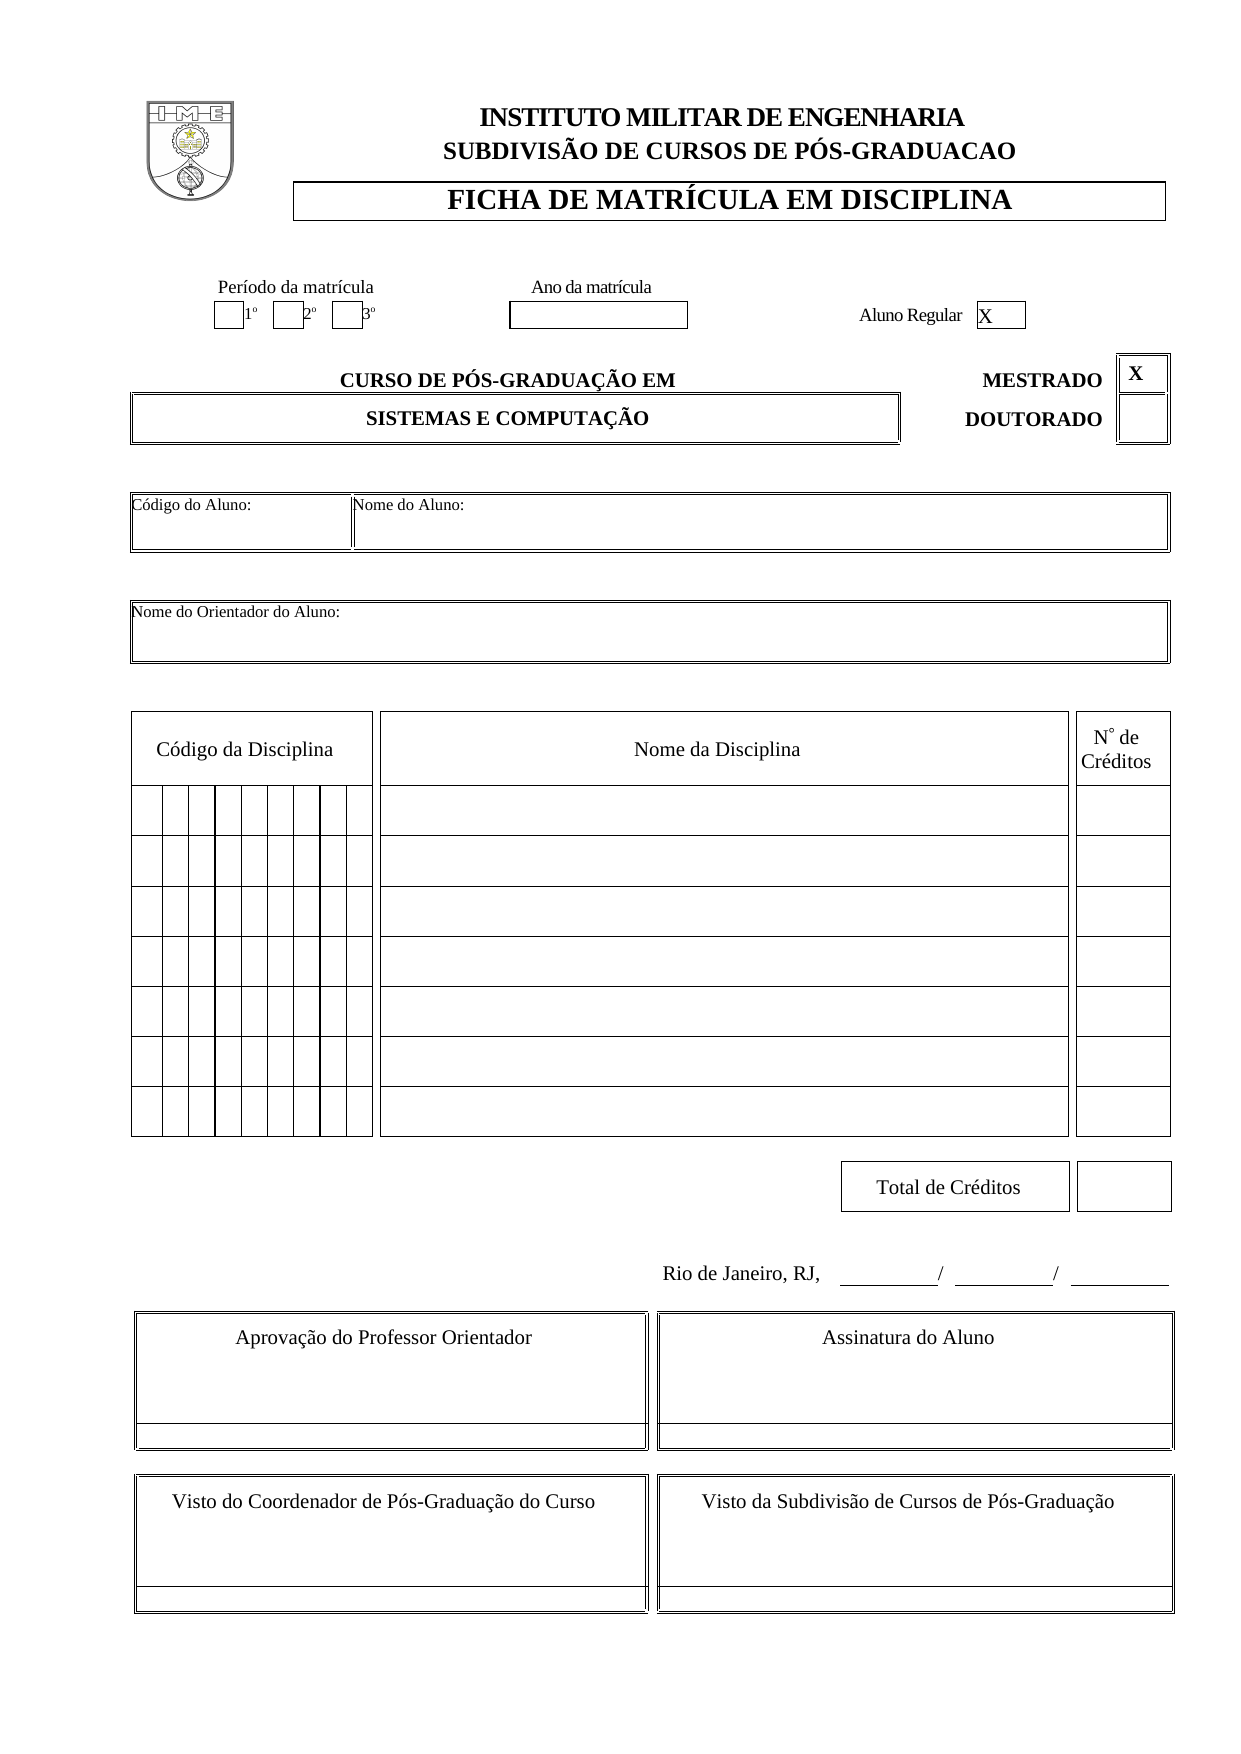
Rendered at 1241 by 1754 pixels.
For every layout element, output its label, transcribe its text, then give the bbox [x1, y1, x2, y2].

table_cell [347, 1087, 372, 1136]
table_cell DOUTORADO [958, 392, 1116, 442]
table_cell [268, 786, 293, 835]
table_cell [189, 1087, 214, 1136]
table_cell [163, 1087, 188, 1136]
table_cell [137, 1386, 645, 1422]
table_header Nome do Orientador do Aluno: [133, 603, 1167, 625]
table_header Nome da Disciplina [381, 712, 1068, 785]
table_header X [1118, 356, 1167, 392]
table_cell [646, 1448, 658, 1474]
table_header [137, 1161, 841, 1211]
table_header INSTITUTO MILITAR DE ENGENHARIA [294, 89, 1166, 136]
table_cell [215, 302, 243, 328]
table_cell [1077, 887, 1170, 936]
table_cell [347, 987, 372, 1036]
table_header Assinatura do Aluno [658, 1312, 1172, 1349]
table_cell [660, 1386, 1172, 1422]
table_header / [1053, 1236, 1071, 1285]
table_cell [353, 514, 1167, 549]
table_cell [373, 1086, 380, 1136]
table_cell [1077, 1037, 1170, 1086]
table_cell [381, 937, 1068, 986]
table_header N de Créditos [1077, 712, 1170, 785]
table_cell [163, 786, 188, 835]
table_cell 2o [304, 301, 332, 328]
table_cell [392, 301, 509, 328]
table_cell [1069, 785, 1076, 835]
table_cell [268, 987, 293, 1036]
table_cell [649, 1474, 657, 1513]
table_header [373, 711, 380, 785]
table_header Período da matrícula [215, 274, 392, 301]
table_cell [163, 987, 188, 1036]
table_cell [688, 301, 806, 328]
table_cell [1118, 392, 1168, 442]
table_cell [511, 302, 687, 328]
table_cell [163, 887, 188, 936]
table_cell [381, 987, 1068, 1036]
table_header [840, 1236, 938, 1285]
table_cell [649, 1349, 657, 1386]
table_header [688, 274, 806, 301]
table_cell [1077, 987, 1170, 1036]
table_header MESTRADO [958, 353, 1117, 392]
table_header [1070, 1161, 1077, 1211]
table_header [978, 274, 1026, 301]
table_cell [189, 836, 214, 886]
table_cell [381, 836, 1068, 886]
table_cell [242, 887, 267, 936]
table_cell [649, 1513, 657, 1549]
table_cell [137, 1424, 645, 1448]
table_cell [1077, 836, 1170, 886]
table_cell [132, 887, 162, 936]
table_cell [333, 302, 362, 328]
table_cell [1069, 936, 1076, 986]
table_cell 3o [363, 301, 392, 328]
table_cell [294, 937, 319, 986]
table_cell [321, 1087, 346, 1136]
table_header / [938, 1236, 955, 1285]
table_cell [294, 1037, 319, 1086]
table_cell [216, 1087, 241, 1136]
table_cell [216, 786, 241, 835]
table_cell [135, 1448, 646, 1474]
table_cell [373, 785, 380, 835]
table_cell [373, 1036, 380, 1086]
table_cell [294, 887, 319, 936]
table_cell [1069, 986, 1076, 1036]
table_cell [242, 937, 267, 986]
table_cell [347, 887, 372, 936]
table_cell [381, 887, 1068, 936]
table_cell [216, 836, 241, 886]
table_cell [658, 1587, 1172, 1611]
table_header Ano da matrícula [510, 274, 688, 301]
table_cell [268, 1087, 293, 1136]
table_cell [294, 1087, 319, 1136]
table_cell [294, 836, 319, 886]
table_cell [321, 1037, 346, 1086]
table_header Nome do Aluno: [353, 495, 1167, 513]
table_cell [321, 786, 346, 835]
table_cell 1o [244, 301, 273, 328]
table_cell [1169, 1448, 1173, 1474]
table_cell [658, 1451, 1169, 1474]
table_cell [321, 987, 346, 1036]
table_cell [268, 937, 293, 986]
table_cell [274, 302, 303, 328]
table_cell Visto do Coordenador de Pós-Graduação do Curso [135, 1474, 646, 1513]
table_cell [294, 221, 1166, 226]
table_cell [242, 836, 267, 886]
table_header CURSO DE PÓS-GRADUAÇÃO EM [131, 353, 899, 392]
table_cell [189, 786, 214, 835]
table_cell [163, 836, 188, 886]
table_header [899, 353, 958, 392]
table_header Rio de Janeiro, RJ, [137, 1236, 840, 1285]
table_cell [268, 887, 293, 936]
table_cell [373, 835, 380, 886]
table_header [130, 89, 294, 226]
table_cell [347, 786, 372, 835]
table_cell [268, 1037, 293, 1086]
table_cell [1069, 835, 1076, 886]
table_cell [321, 937, 346, 986]
table_cell [137, 1549, 645, 1586]
table_cell [216, 937, 241, 986]
table_cell [242, 1037, 267, 1086]
table_cell [242, 987, 267, 1036]
table_cell [373, 936, 380, 986]
table_header Total de Créditos [842, 1162, 1069, 1211]
table_header Código da Disciplina [132, 712, 372, 785]
table_header [1078, 1162, 1171, 1211]
table_cell SISTEMAS E COMPUTAÇÃO [133, 393, 899, 442]
table_cell [294, 786, 319, 835]
table_header [955, 1236, 1053, 1285]
table_cell [321, 836, 346, 886]
table_cell [901, 392, 958, 442]
table_cell [294, 987, 319, 1036]
table_cell [216, 987, 241, 1036]
table_header [806, 274, 978, 301]
table_cell SUBDIVISÃO DE CURSOS DE PÓS-GRADUACAO [294, 136, 1166, 181]
table_cell [132, 937, 162, 986]
table_header [392, 274, 510, 301]
table_cell [347, 836, 372, 886]
table_cell [216, 1037, 241, 1086]
table_cell [189, 987, 214, 1036]
table_cell [137, 1587, 646, 1611]
table_cell [347, 937, 372, 986]
table_cell [242, 1087, 267, 1136]
table_cell [163, 937, 188, 986]
table_cell [649, 1549, 657, 1586]
table_cell [649, 1423, 657, 1448]
table_cell [132, 786, 162, 835]
table_cell [163, 1037, 188, 1086]
table_cell [660, 1513, 1172, 1549]
table_header [646, 1311, 657, 1349]
table_cell [649, 1586, 657, 1611]
table_cell [133, 514, 352, 549]
table_cell [321, 887, 346, 936]
table_cell [660, 1549, 1172, 1586]
table_cell [381, 1037, 1068, 1086]
table_header [1069, 711, 1076, 785]
table_cell [1069, 886, 1076, 936]
table_header Código do Aluno: [131, 493, 352, 513]
table_cell [132, 1087, 162, 1136]
table_cell [132, 987, 162, 1036]
table_cell [1077, 786, 1170, 835]
table_cell [660, 1349, 1172, 1386]
table_cell [1069, 1086, 1076, 1136]
table_cell [347, 1037, 372, 1086]
table_cell X [978, 302, 1025, 328]
table_cell [381, 786, 1068, 835]
table_cell [373, 886, 380, 936]
table_cell Aluno Regular [806, 301, 977, 328]
table_cell [1077, 1087, 1170, 1136]
table_cell FICHA DE MATRÍCULA EM DISCIPLINA [294, 183, 1165, 220]
table_cell [649, 1386, 657, 1422]
table_header [1071, 1236, 1169, 1285]
table_cell [1077, 937, 1170, 986]
table_cell [189, 937, 214, 986]
table_cell [373, 986, 380, 1036]
table_cell [381, 1087, 1068, 1136]
table_cell [137, 1513, 645, 1549]
table_cell Visto da Subdivisão de Cursos de Pós-Graduação [658, 1474, 1173, 1513]
table_cell [1069, 1036, 1076, 1086]
table_cell [216, 887, 241, 936]
table_cell [189, 1037, 214, 1086]
table_header Aprovação do Professor Orientador [137, 1312, 646, 1349]
table_cell [268, 836, 293, 886]
table_cell [132, 1037, 162, 1086]
table_cell [132, 836, 162, 886]
table_cell [133, 625, 1167, 661]
table_cell [137, 1349, 645, 1386]
table_cell [189, 887, 214, 936]
table_cell [242, 786, 267, 835]
table_cell [660, 1424, 1172, 1448]
